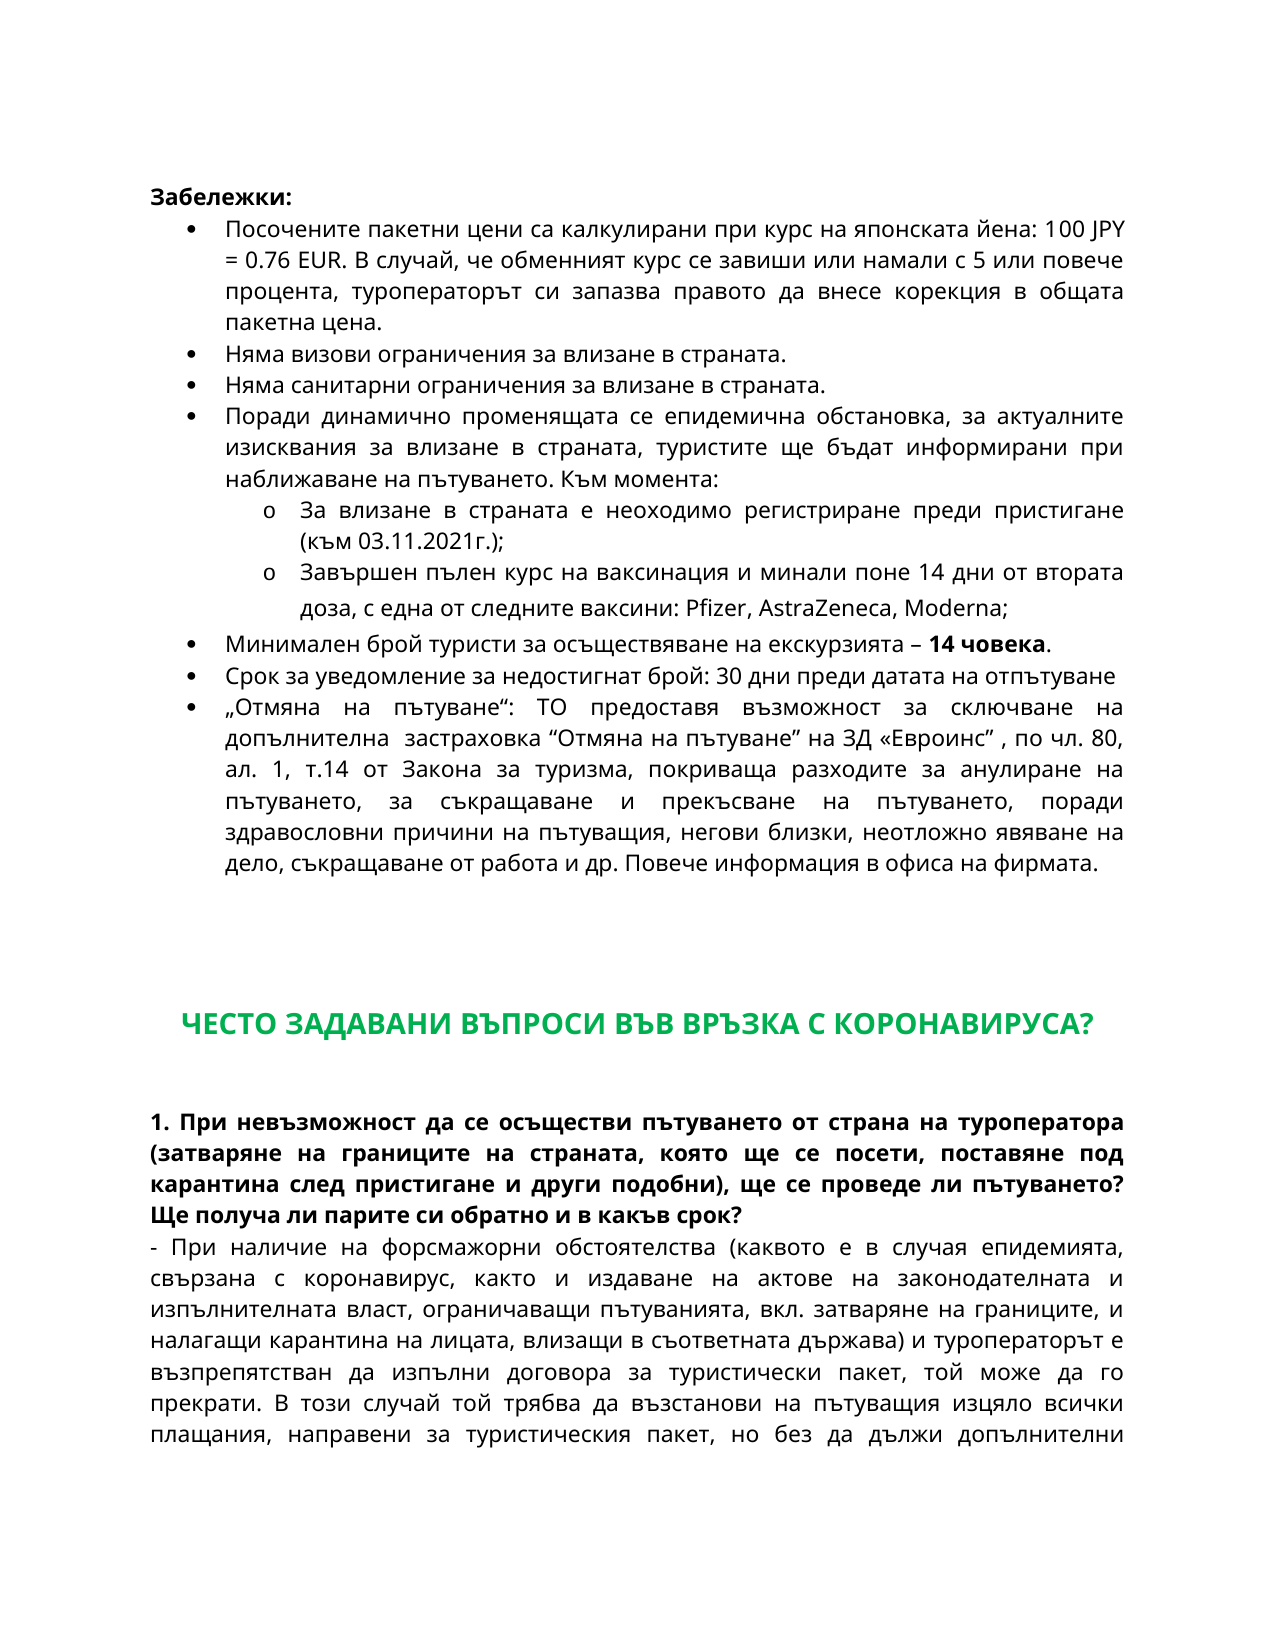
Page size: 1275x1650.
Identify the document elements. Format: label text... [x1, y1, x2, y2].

text 1. При невъзможност да се осъществи пътуването от страна на туроператора (затваряне на границите на страната, която ще се посети, поставяне под карантина след пристигане и други подобни), ще се проведе ли пътуването? Ще получа ли парите си обратно и в какъв срок? [150, 1106, 1125, 1231]
list За влизане в страната е неоходимо регистриране преди пристигане (към 03.11.2021г.); [262, 494, 1125, 556]
list Няма визови ограничения за влизане в страната. [187, 337, 1125, 369]
text - При наличие на форсмажорни обстоятелства (каквото е в случая епидемията, свързана с коронавирус, както и издаване на актове на законодателната и изпълнителната власт, ограничаващи пътуванията, вкл. затваряне на границите, и налагащи карантина на лицата, влизащи в съответната държава) и туроператорът е възпрепятстван да изпълни договора за туристически пакет, той може да го прекрати. В този случай той трябва да възстанови на пътуващия изцяло всички плащания, направени за туристическия пакет, но без да дължи допълнителни [150, 1231, 1125, 1449]
list Минимален брой туристи за осъществяване на екскурзията – 14 човека. [187, 628, 1125, 659]
list Поради динамично променящата се епидемична обстановка, за актуалните изисквания за влизане в страната, туристите ще бъдат информирани при наближаване на пътуването. Към момента: [187, 400, 1125, 494]
list Завършен пълен курс на ваксинация и минали поне 14 дни от втората доза, с една от следните ваксини: Pfizer, AstraZeneca, Moderna; [262, 556, 1125, 624]
text ЧЕСТО ЗАДАВАНИ ВЪПРОСИ ВЪВ ВРЪЗКА С КОРОНАВИРУСА? [150, 1003, 1125, 1043]
list Няма санитарни ограничения за влизане в страната. [187, 369, 1125, 400]
text Забележки: [150, 181, 1125, 212]
list „Отмяна на пътуване“: ТО предоставя възможност за сключване на допълнителна застраховка “Отмяна на пътуване” на ЗД «Евроинс” , по чл. 80, ал. 1, т.14 от Закона за туризма, покриваща разходите за анулиране на пътуването, за съкращаване и прекъсване на пътуването, поради здравословни причини на пътуващия, негови близки, неотложно явяване на дело, съкращаване от работа и др. Повече информация в офиса на фирмата. [187, 691, 1125, 878]
list Срок за уведомление за недостигнат брой: 30 дни преди датата на отпътуване [187, 659, 1125, 691]
list Посочените пакетни цени са калкулирани при курс на японската йена: 100 JPY = 0.76 EUR. В случай, че обменният курс се завиши или намали с 5 или повече процента, туроператорът си запазва правото да внесе корекция в общата пакетна цена. [187, 212, 1125, 337]
